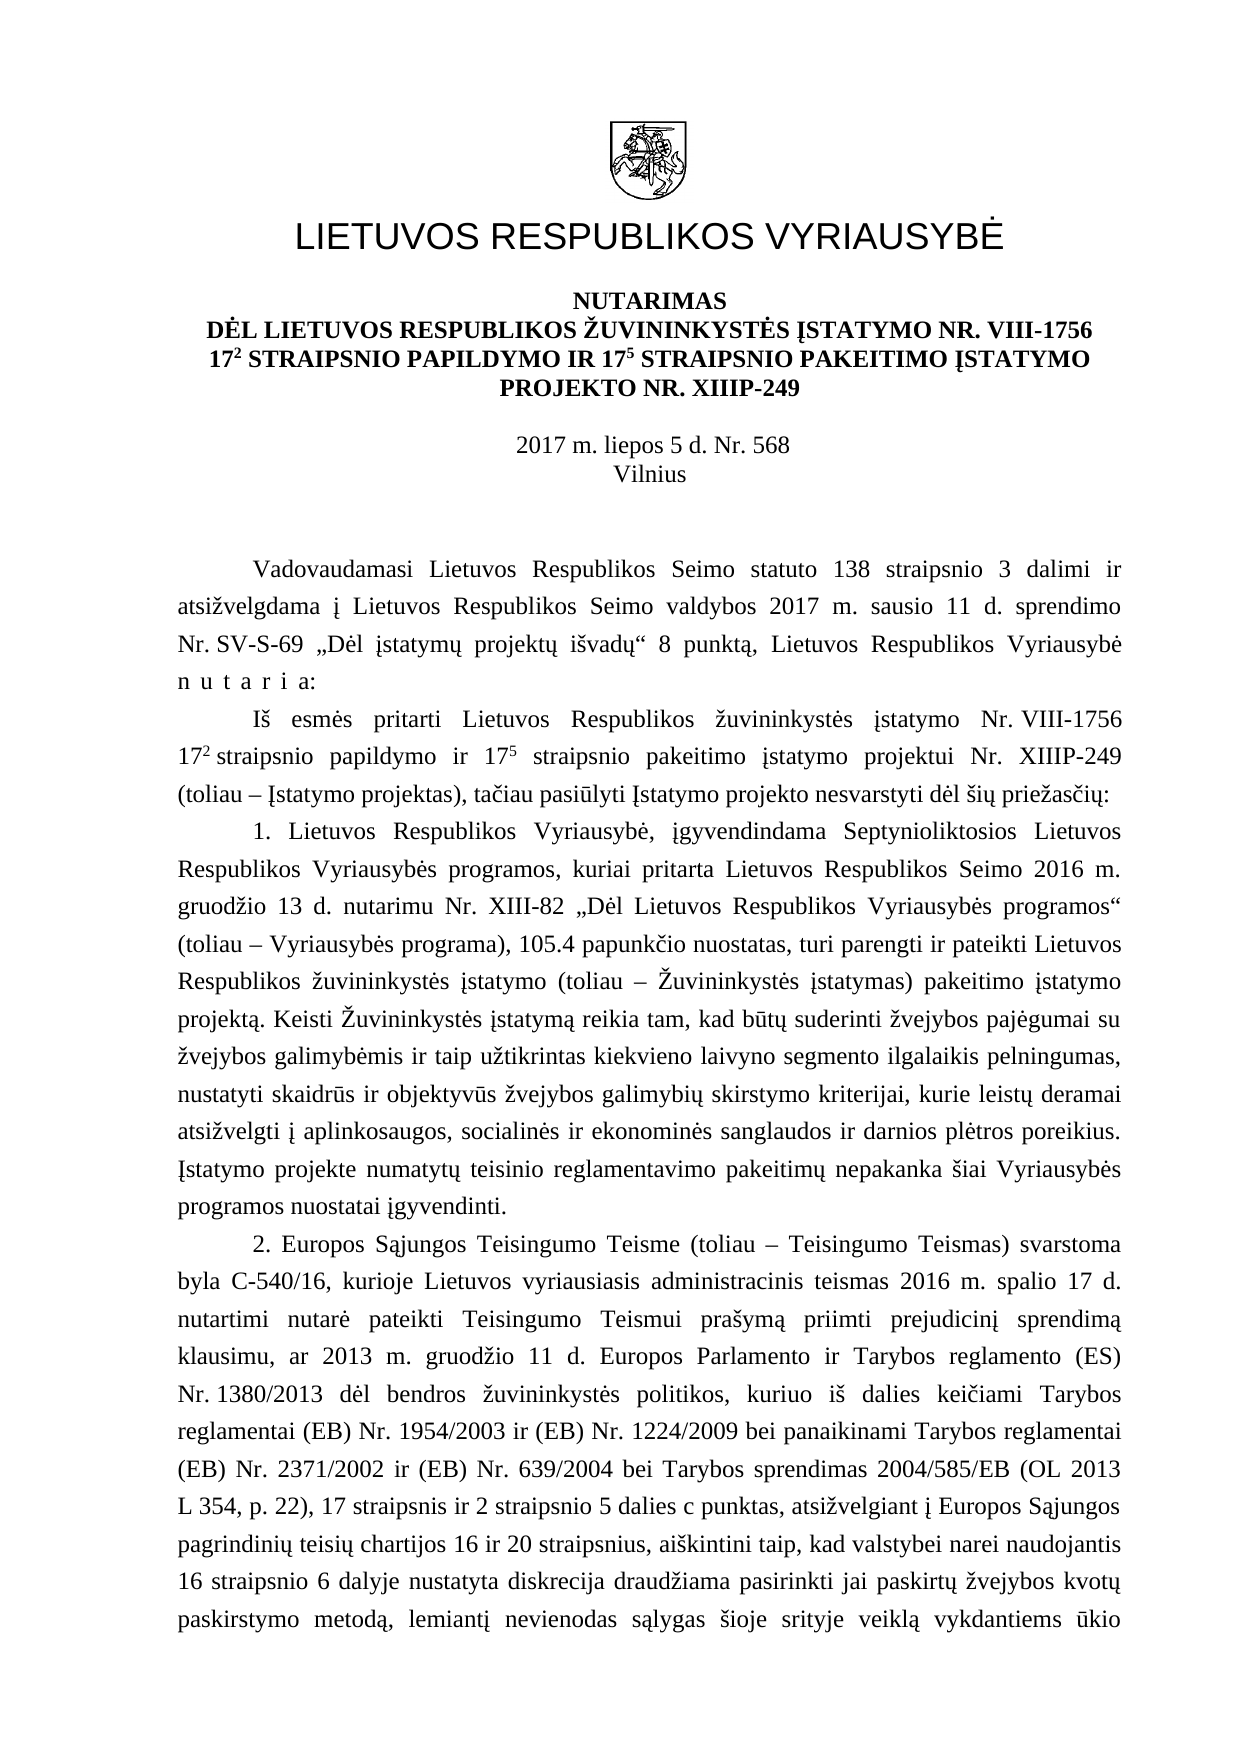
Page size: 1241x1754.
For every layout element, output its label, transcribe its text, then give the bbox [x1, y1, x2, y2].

text 2. Europos Sąjungos Teisingumo Teisme (toliau – Teisingumo Teismas) svarstoma byla C-540/16, kurioje Lietuvos vyriausiasis administracinis teismas 2016 m. spalio 17 d. nutartimi nutarė pateikti Teisingumo Teismui prašymą priimti prejudicinį sprendimą klausimu, ar 2013 m. gruodžio 11 d. Europos Parlamento ir Tarybos reglamento (ES) Nr. 1380/2013 dėl bendros žuvininkystės politikos, kuriuo iš dalies keičiami Tarybos reglamentai (EB) Nr. 1954/2003 ir (EB) Nr. 1224/2009 bei panaikinami Tarybos reglamentai (EB) Nr. 2371/2002 ir (EB) Nr. 639/2004 bei Tarybos sprendimas 2004/585/EB (OL 2013 L 354, p. 22), 17 straipsnis ir 2 straipsnio 5 dalies c punktas, atsižvelgiant į Europos Sąjungos pagrindinių teisių chartijos 16 ir 20 straipsnius, aiškintini taip, kad valstybei narei naudojantis 16 straipsnio 6 dalyje nustatyta diskrecija draudžiama pasirinkti jai paskirtų žvejybos kvotų paskirstymo metodą, lemiantį nevienodas sąlygas šioje srityje veiklą vykdantiems ūkio [177, 1220, 1122, 1633]
text nutarimas [177, 286, 1122, 315]
text 1. Lietuvos Respublikos Vyriausybė, įgyvendindama Septynioliktosios Lietuvos Respublikos Vyriausybės programos, kuriai pritarta Lietuvos Respublikos Seimo 2016 m. gruodžio 13 d. nutarimu Nr. XIII-82 „Dėl Lietuvos Respublikos Vyriausybės programos“ (toliau – Vyriausybės programa), 105.4 papunkčio nuostatas, turi parengti ir pateikti Lietuvos Respublikos žuvininkystės įstatymo (toliau – Žuvininkystės įstatymas) pakeitimo įstatymo projektą. Keisti Žuvininkystės įstatymą reikia tam, kad būtų suderinti žvejybos pajėgumai su žvejybos galimybėmis ir taip užtikrintas kiekvieno laivyno segmento ilgalaikis pelningumas, nustatyti skaidrūs ir objektyvūs žvejybos galimybių skirstymo kriterijai, kurie leistų deramai atsižvelgti į aplinkosaugos, socialinės ir ekonominės sanglaudos ir darnios plėtros poreikius. Įstatymo projekte numatytų teisinio reglamentavimo pakeitimų nepakanka šiai Vyriausybės programos nuostatai įgyvendinti. [177, 808, 1122, 1220]
text Vilnius [177, 459, 1122, 488]
text DĖL Lietuvos respublikos žuvininkystės įstatymo Nr. VIII-1756 172 StraipSnio papildymo ir 175 straipsnio pakeitimo įstatymo projekto Nr. XIIIP-249 [177, 315, 1122, 401]
text Vadovaudamasi Lietuvos Respublikos Seimo statuto 138 straipsnio 3 dalimi ir atsižvelgdama į Lietuvos Respublikos Seimo valdybos 2017 m. sausio 11 d. sprendimo Nr. SV-S-69 „Dėl įstatymų projektų išvadų“ 8 punktą, Lietuvos Respublikos Vyriausybė nutaria: [177, 545, 1122, 695]
text 2017 m. liepos 5 d. Nr. 568 [177, 430, 1122, 459]
text Iš esmės pritarti Lietuvos Respublikos žuvininkystės įstatymo Nr. VIII-1756 172 straipsnio papildymo ir 175 straipsnio pakeitimo įstatymo projektui Nr. XIIIP-249 (toliau – Įstatymo projektas), tačiau pasiūlyti Įstatymo projekto nesvarstyti dėl šių priežasčių: [177, 695, 1122, 808]
text Lietuvos Respublikos Vyriausybė [177, 214, 1122, 258]
